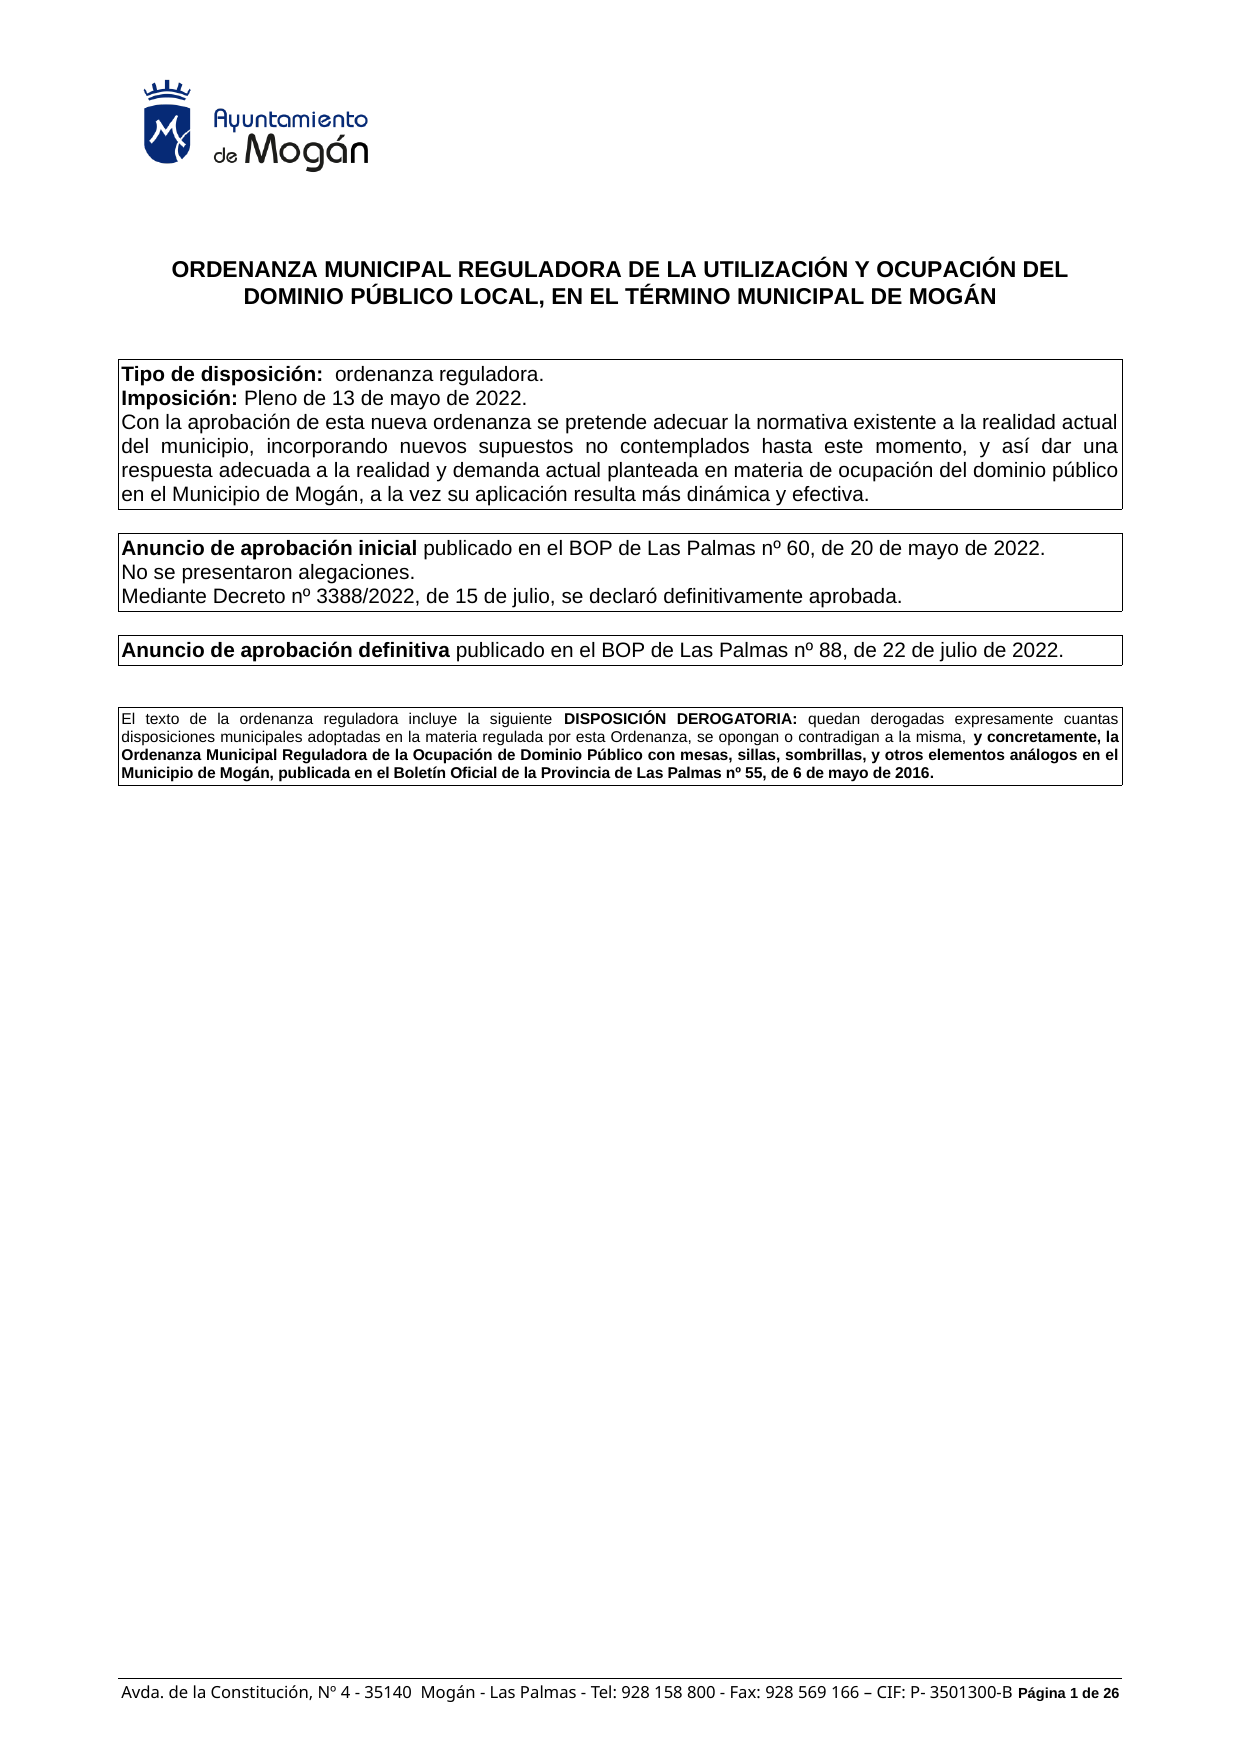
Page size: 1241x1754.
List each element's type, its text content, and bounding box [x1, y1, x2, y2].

picture [129, 58, 385, 190]
text Con la aprobación de esta nueva ordenanza se pretende adecuar la normativa existente a la realidad actual del municipio, incorporando nuevos supuestos no contemplados hasta este momento, y así dar una respuesta adecuada a la realidad y demanda actual planteada en materia de ocupación del dominio público en el Municipio de Mogán, a la vez su aplicación resulta más dinámica y efectiva. [119, 407, 1122, 509]
text Anuncio de aprobación inicial publicado en el BOP de Las Palmas nº 60, de 20 de mayo de 2022. [119, 534, 1122, 557]
text Mediante Decreto nº 3388/2022, de 15 de julio, se declaró definitivamente aprobada. [119, 581, 1122, 611]
text El texto de la ordenanza reguladora incluye la siguiente DISPOSICIÓN DEROGATORIA: quedan derogadas expresamente cuantas disposiciones municipales adoptadas en la materia regulada por esta Ordenanza, se opongan o contradigan a la misma, y concretamente, la Ordenanza Municipal Reguladora de la Ocupación de Dominio Público con mesas, sillas, sombrillas, y otros elementos análogos en el Municipio de Mogán, publicada en el Boletín Oficial de la Provincia de Las Palmas nº 55, de 6 de mayo de 2016. [119, 708, 1122, 785]
text Imposición: Pleno de 13 de mayo de 2022. [119, 383, 1122, 407]
text Tipo de disposición: ordenanza reguladora. [119, 360, 1122, 383]
text No se presentaron alegaciones. [119, 557, 1122, 581]
text Anuncio de aprobación definitiva publicado en el BOP de Las Palmas nº 88, de 22 de julio de 2022. [119, 636, 1122, 665]
subtitle ORDENANZA MUNICIPAL REGULADORA DE LA UTILIZACIÓN Y OCUPACIÓN DEL DOMINIO PÚBLICO LOCAL, EN EL TÉRMINO MUNICIPAL DE MOGÁN [118, 256, 1122, 309]
